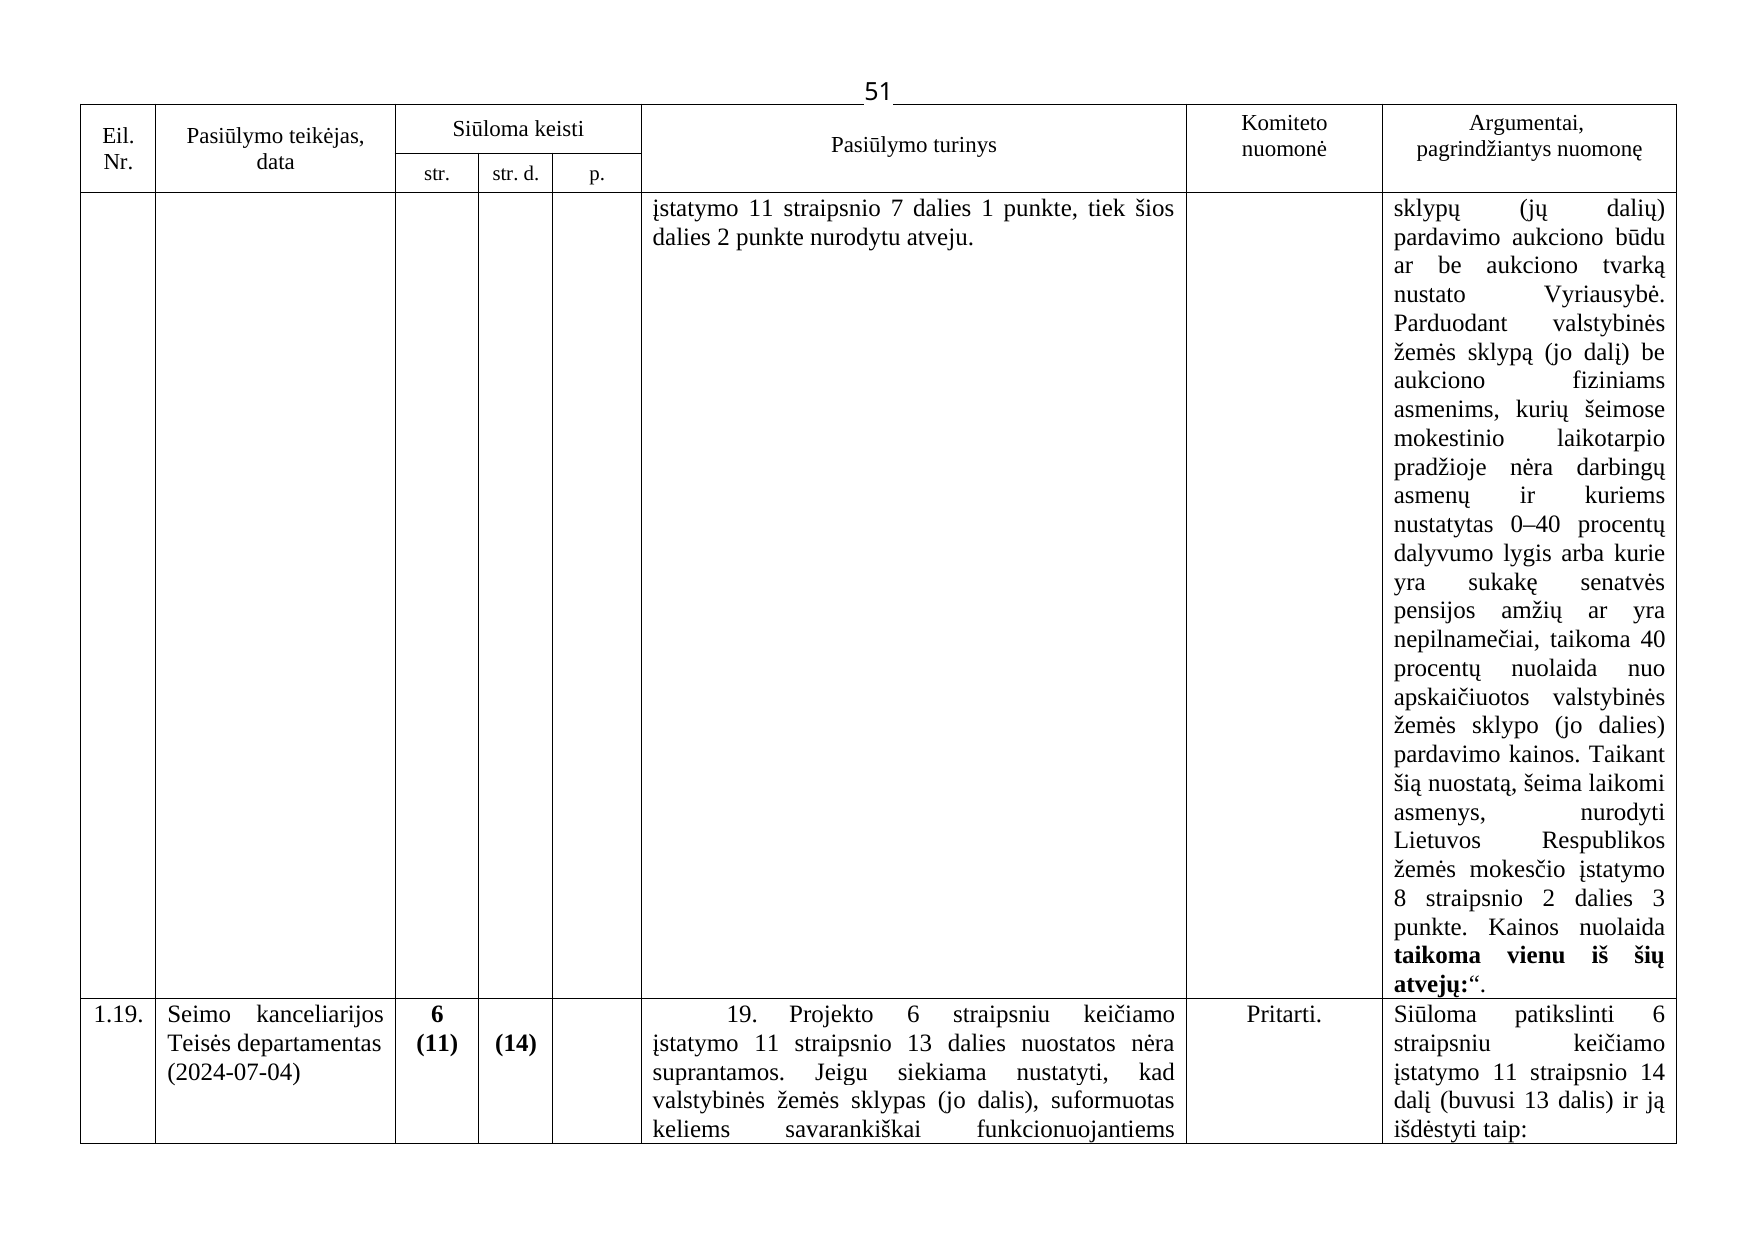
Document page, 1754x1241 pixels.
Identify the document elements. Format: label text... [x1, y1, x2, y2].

table_cell įstatymo 11 straipsnio 7 dalies 1 punkte, tiek šios dalies 2 punkte nurodytu atveju. [642, 193, 1186, 998]
table_cell [553, 999, 641, 1143]
table_header Pasiūlymo teikėjas, data [156, 105, 395, 192]
table_cell 19. Projekto 6 straipsniu keičiamo įstatymo 11 straipsnio 13 dalies nuostatos nėra suprantamos. Jeigu siekiama nustatyti, kad valstybinės žemės sklypas (jo dalis), suformuotas keliems savarankiškai funkcionuojantiems [642, 999, 1186, 1143]
table_cell p. [553, 154, 641, 192]
table_cell str. d. [479, 154, 552, 192]
table_cell [1187, 193, 1382, 998]
table_header Siūloma keisti [396, 105, 641, 153]
table_cell (14) [479, 999, 552, 1143]
table_cell [479, 193, 552, 998]
table_cell [553, 193, 641, 998]
table_header Komiteto nuomonė [1187, 105, 1382, 192]
table_cell [156, 193, 395, 998]
table_cell [81, 193, 155, 998]
table_cell Siūloma patikslinti 6 straipsniu keičiamo įstatymo 11 straipsnio 14 dalį (buvusi 13 dalis) ir ją išdėstyti taip: [1383, 999, 1676, 1143]
table_header Argumentai, pagrindžiantys nuomonę [1383, 105, 1676, 192]
table_header Pasiūlymo turinys [642, 105, 1186, 192]
table_cell str. [396, 154, 478, 192]
table_header Eil. Nr. [81, 105, 155, 192]
table_cell 6 (11) [396, 999, 478, 1143]
table_cell Seimo kanceliarijos Teisės departamentas (2024-07-04) [156, 999, 395, 1143]
table_cell [396, 193, 478, 998]
table_cell Pritarti. [1187, 999, 1382, 1143]
table_cell 1.19. [81, 999, 155, 1143]
table_cell sklypų (jų dalių) pardavimo aukciono būdu ar be aukciono tvarką nustato Vyriausybė. Parduodant valstybinės žemės sklypą (jo dalį) be aukciono fiziniams asmenims, kurių šeimose mokestinio laikotarpio pradžioje nėra darbingų asmenų ir kuriems nustatytas 0–40 procentų dalyvumo lygis arba kurie yra sukakę senatvės pensijos amžių ar yra nepilnamečiai, taikoma 40 procentų nuolaida nuo apskaičiuotos valstybinės žemės sklypo (jo dalies) pardavimo kainos. Taikant šią nuostatą, šeima laikomi asmenys, nurodyti Lietuvos Respublikos žemės mokesčio įstatymo 8 straipsnio 2 dalies 3 punkte. Kainos nuolaida taikoma vienu iš šių atvejų:“. [1383, 193, 1676, 998]
